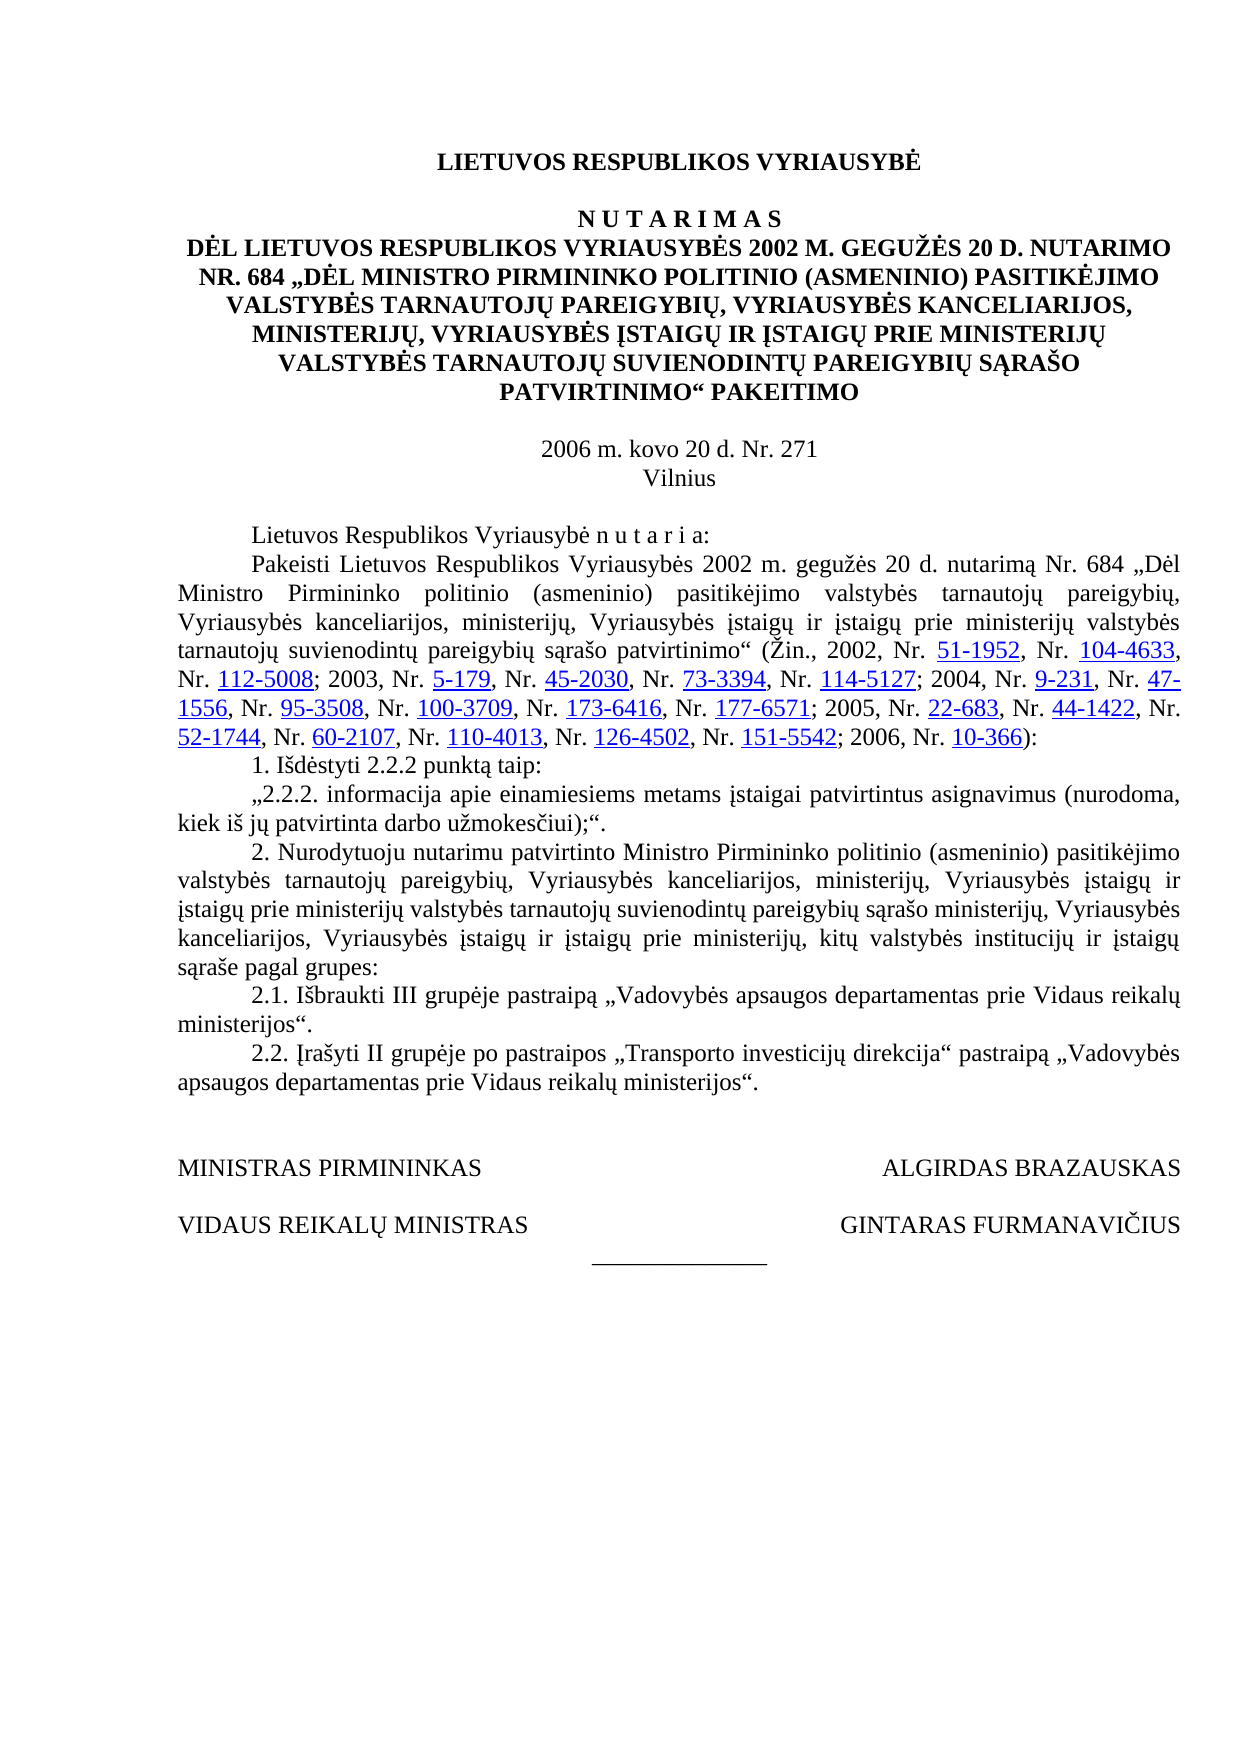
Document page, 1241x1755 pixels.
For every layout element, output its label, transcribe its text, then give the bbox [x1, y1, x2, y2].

text 2006 m. kovo 20 d. Nr. 271 [177, 434, 1181, 463]
text LIETUVOS RESPUBLIKOS VYRIAUSYBĖ [177, 147, 1181, 176]
text 1. Išdėstyti 2.2.2 punktą taip: [177, 751, 1181, 779]
text ______________ [177, 1239, 1181, 1268]
text Pakeisti Lietuvos Respublikos Vyriausybės 2002 m. gegužės 20 d. nutarimą Nr. 684 „Dėl Ministro Pirmininko politinio (asmeninio) pasitikėjimo valstybės tarnautojų pareigybių, Vyriausybės kanceliarijos, ministerijų, Vyriausybės įstaigų ir įstaigų prie ministerijų valstybės tarnautojų suvienodintų pareigybių sąrašo patvirtinimo“ (Žin., 2002, Nr. 51-1952, Nr. 104-4633, Nr. 112-5008; 2003, Nr. 5-179, Nr. 45-2030, Nr. 73-3394, Nr. 114-5127; 2004, Nr. 9-231, Nr. 47-1556, Nr. 95-3508, Nr. 100-3709, Nr. 173-6416, Nr. 177-6571; 2005, Nr. 22-683, Nr. 44-1422, Nr. 52-1744, Nr. 60-2107, Nr. 110-4013, Nr. 126-4502, Nr. 151-5542; 2006, Nr. 10-366): [177, 549, 1181, 751]
text 2.2. Įrašyti II grupėje po pastraipos „Transporto investicijų direkcija“ pastraipą „Vadovybės apsaugos departamentas prie Vidaus reikalų ministerijos“. [177, 1038, 1181, 1096]
text 2.1. Išbraukti III grupėje pastraipą „Vadovybės apsaugos departamentas prie Vidaus reikalų ministerijos“. [177, 981, 1181, 1038]
text Lietuvos Respublikos Vyriausybė nutaria: [177, 521, 1181, 549]
text VIDAUS REIKALŲ MINISTRAS GINTARAS FURMANAVIČIUS [177, 1211, 1181, 1239]
text N U T A R I M A S [177, 204, 1181, 233]
text „2.2.2. informacija apie einamiesiems metams įstaigai patvirtintus asignavimus (nurodoma, kiek iš jų patvirtinta darbo užmokesčiui);“. [177, 779, 1181, 837]
text Vilnius [177, 463, 1181, 492]
text DĖL LIETUVOS RESPUBLIKOS VYRIAUSYBĖS 2002 M. GEGUŽĖS 20 D. NUTARIMO NR. 684 „DĖL MINISTRO PIRMININKO POLITINIO (ASMENINIO) PASITIKĖJIMO VALSTYBĖS TARNAUTOJŲ PAREIGYBIŲ, VYRIAUSYBĖS KANCELIARIJOS, MINISTERIJŲ, VYRIAUSYBĖS ĮSTAIGŲ IR ĮSTAIGŲ PRIE MINISTERIJŲ VALSTYBĖS TARNAUTOJŲ SUVIENODINTŲ PAREIGYBIŲ SĄRAŠO PATVIRTINIMO“ PAKEITIMO [177, 233, 1181, 406]
text 2. Nurodytuoju nutarimu patvirtinto Ministro Pirmininko politinio (asmeninio) pasitikėjimo valstybės tarnautojų pareigybių, Vyriausybės kanceliarijos, ministerijų, Vyriausybės įstaigų ir įstaigų prie ministerijų valstybės tarnautojų suvienodintų pareigybių sąrašo ministerijų, Vyriausybės kanceliarijos, Vyriausybės įstaigų ir įstaigų prie ministerijų, kitų valstybės institucijų ir įstaigų sąraše pagal grupes: [177, 837, 1181, 981]
text MINISTRAS PIRMININKAS ALGIRDAS BRAZAUSKAS [177, 1153, 1181, 1182]
